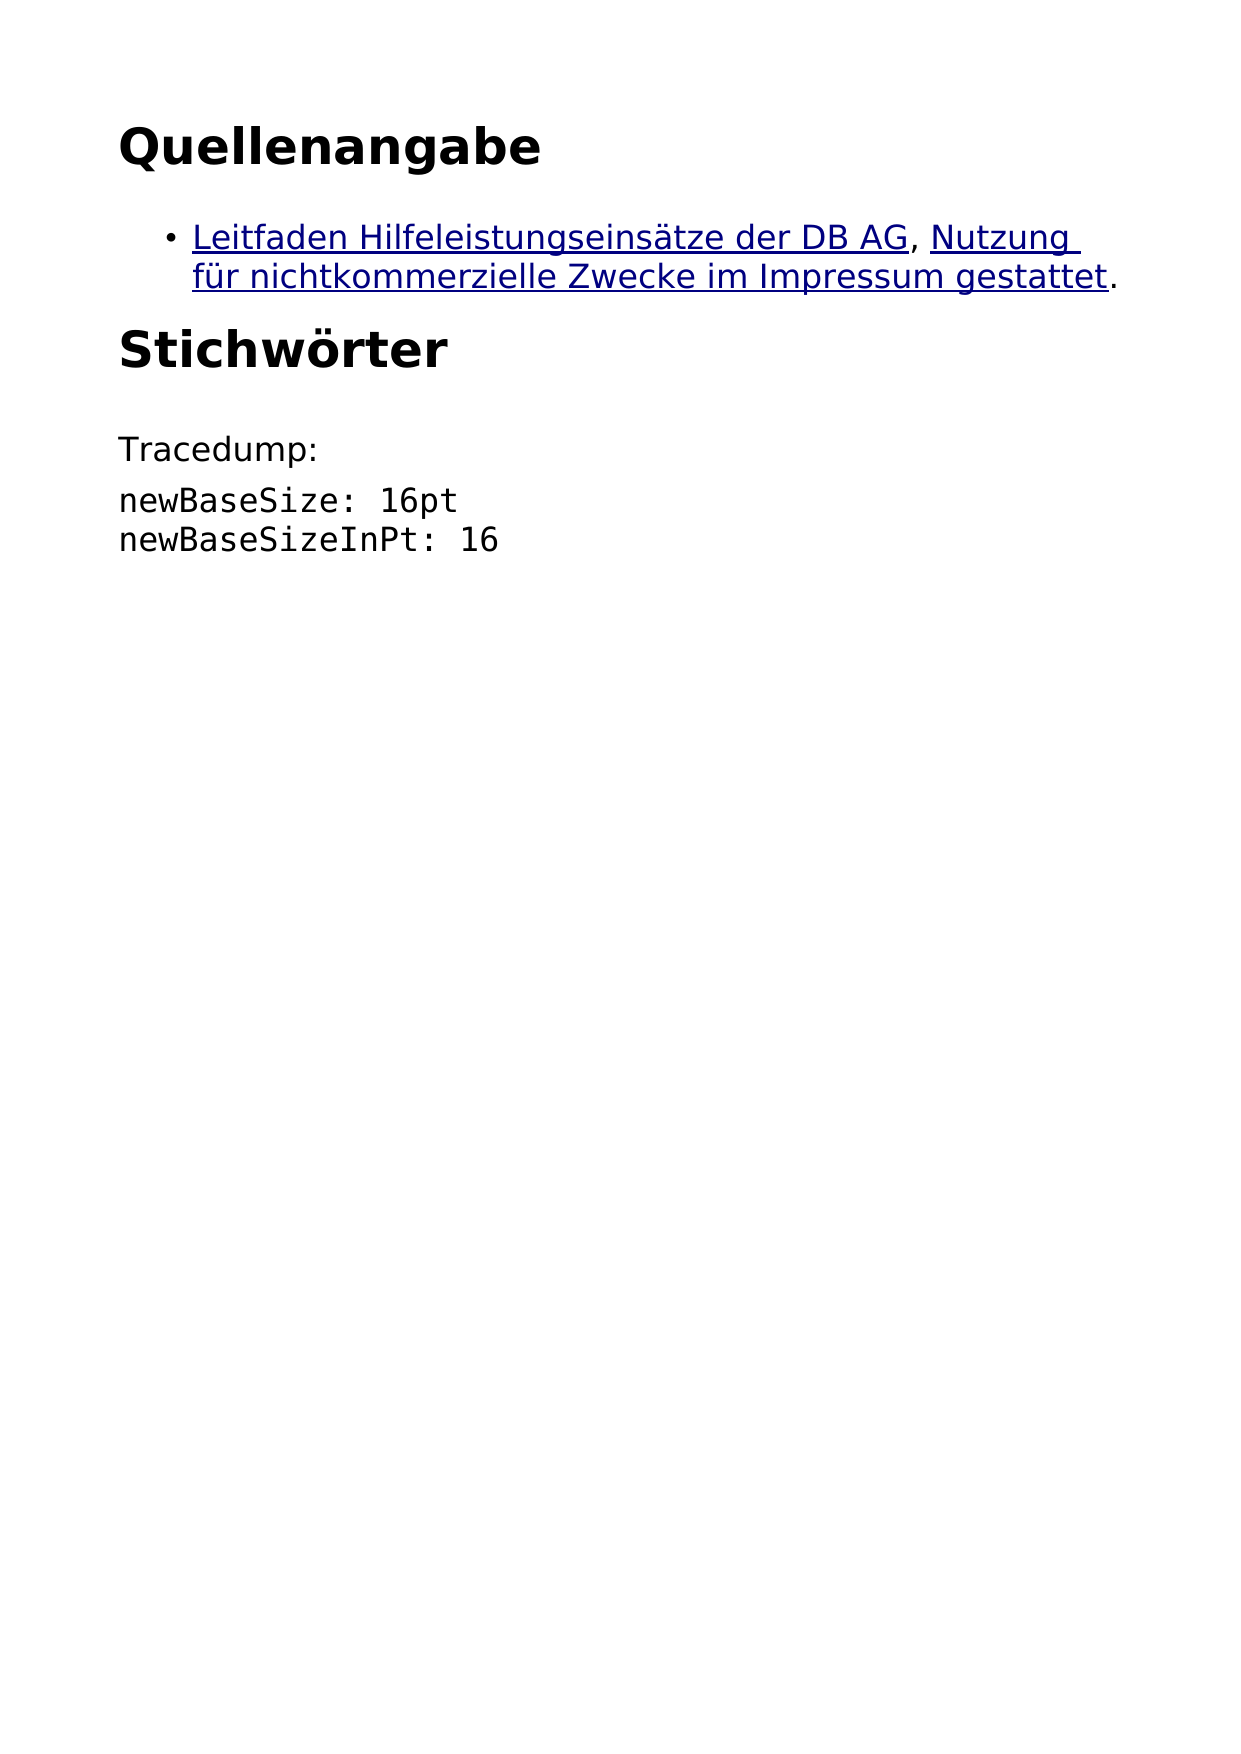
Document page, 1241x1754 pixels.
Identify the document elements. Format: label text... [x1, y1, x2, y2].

text newBaseSize: 16pt newBaseSizeInPt: 16 [118, 482, 1122, 560]
text Tracedump: [118, 392, 1122, 469]
subtitle Stichwörter [118, 321, 1122, 379]
list Leitfaden Hilfeleistungseinsätze der DB AG, Nutzung für nichtkommerzielle Zwecke im Impressum gestattet. [177, 218, 1122, 296]
subtitle Quellenangabe [118, 118, 1122, 176]
